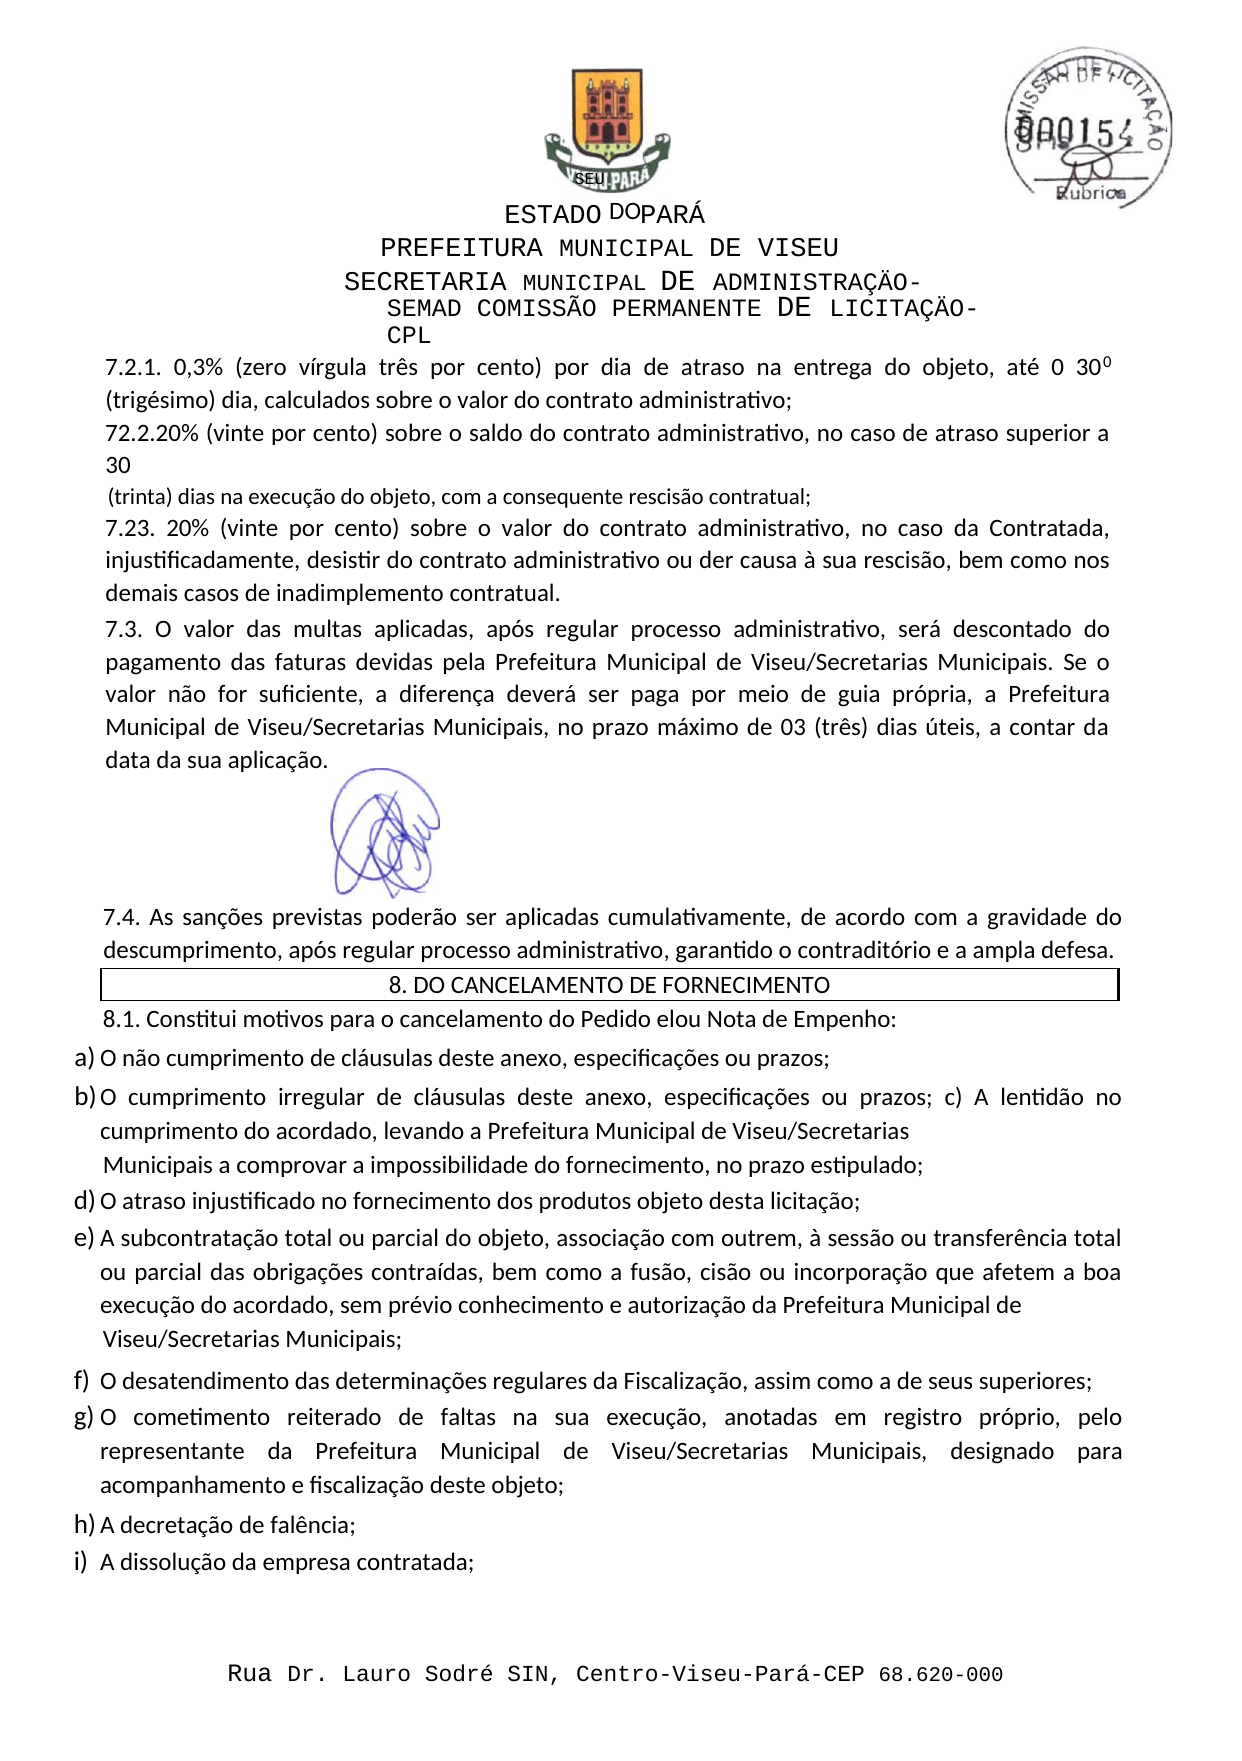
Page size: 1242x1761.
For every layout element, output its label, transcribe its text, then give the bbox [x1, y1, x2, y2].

text 7.3. O valor das multas aplicadas, após regular processo administrativo, será descontado do pagamento das faturas devidas pela Prefeitura Municipal de Viseu/Secretarias Municipais. Se o valor não for suficiente, a diferença deverá ser paga por meio de guia própria, a Prefeitura Municipal de Viseu/Secretarias Municipais, no prazo máximo de 03 (três) dias úteis, a contar da data da sua aplicação. [105, 613, 1111, 898]
text Municipais a comprovar a impossibilidade do fornecimento, no prazo estipulado; [103, 1149, 1124, 1180]
text 7.2.1. 0,3% (zero vírgula três por cento) por dia de atraso na entrega do objeto, até 0 300 (trigésimo) dia, calculados sobre o valor do contrato administrativo; [105, 351, 1111, 414]
text 7.23. 20% (vinte por cento) sobre o valor do contrato administrativo, no caso da Contratada, injustificadamente, desistir do contrato administrativo ou der causa à sua rescisão, bem como nos demais casos de inadimplemento contratual. [105, 512, 1111, 608]
list O desatendimento das determinações regulares da Fiscalização, assim como a de seus superiores; [73, 1363, 1124, 1396]
text 72.2.20% (vinte por cento) sobre o saldo do contrato administrativo, no caso de atraso superior a 30 [105, 417, 1111, 480]
list O atraso injustificado no fornecimento dos produtos objeto desta licitação; [73, 1183, 1124, 1216]
list A dissolução da empresa contratada; [73, 1544, 1124, 1577]
text (trinta) dias na execução do objeto, com a consequente rescisão contratual; [107, 482, 1124, 510]
text Viseu/Secretarias Municipais; [103, 1324, 1124, 1354]
subtitle 8. DO CANCELAMENTO DE FORNECIMENTO [102, 969, 1117, 1000]
list O cometimento reiterado de faltas na sua execução, anotadas em registro próprio, pelo representante da Prefeitura Municipal de Viseu/Secretarias Municipais, designado para acompanhamento e fiscalização deste objeto; [73, 1399, 1124, 1499]
text 8.1. Constitui motivos para o cancelamento do Pedido elou Nota de Empenho: [103, 1003, 1124, 1033]
list A subcontratação total ou parcial do objeto, associação com outrem, à sessão ou transferência total ou parcial das obrigações contraídas, bem como a fusão, cisão ou incorporação que afetem a boa execução do acordado, sem prévio conhecimento e autorização da Prefeitura Municipal de [73, 1220, 1124, 1320]
list O cumprimento irregular de cláusulas deste anexo, especificações ou prazos; c) A lentidão no cumprimento do acordado, levando a Prefeitura Municipal de Viseu/Secretarias [74, 1079, 1124, 1146]
list O não cumprimento de cláusulas deste anexo, especificações ou prazos; [74, 1040, 1124, 1073]
list A decretação de falência; [73, 1507, 1124, 1540]
text 7.4. As sanções previstas poderão ser aplicadas cumulativamente, de acordo com a gravidade do descumprimento, após regular processo administrativo, garantido o contraditório e a ampla defesa. [103, 901, 1124, 965]
